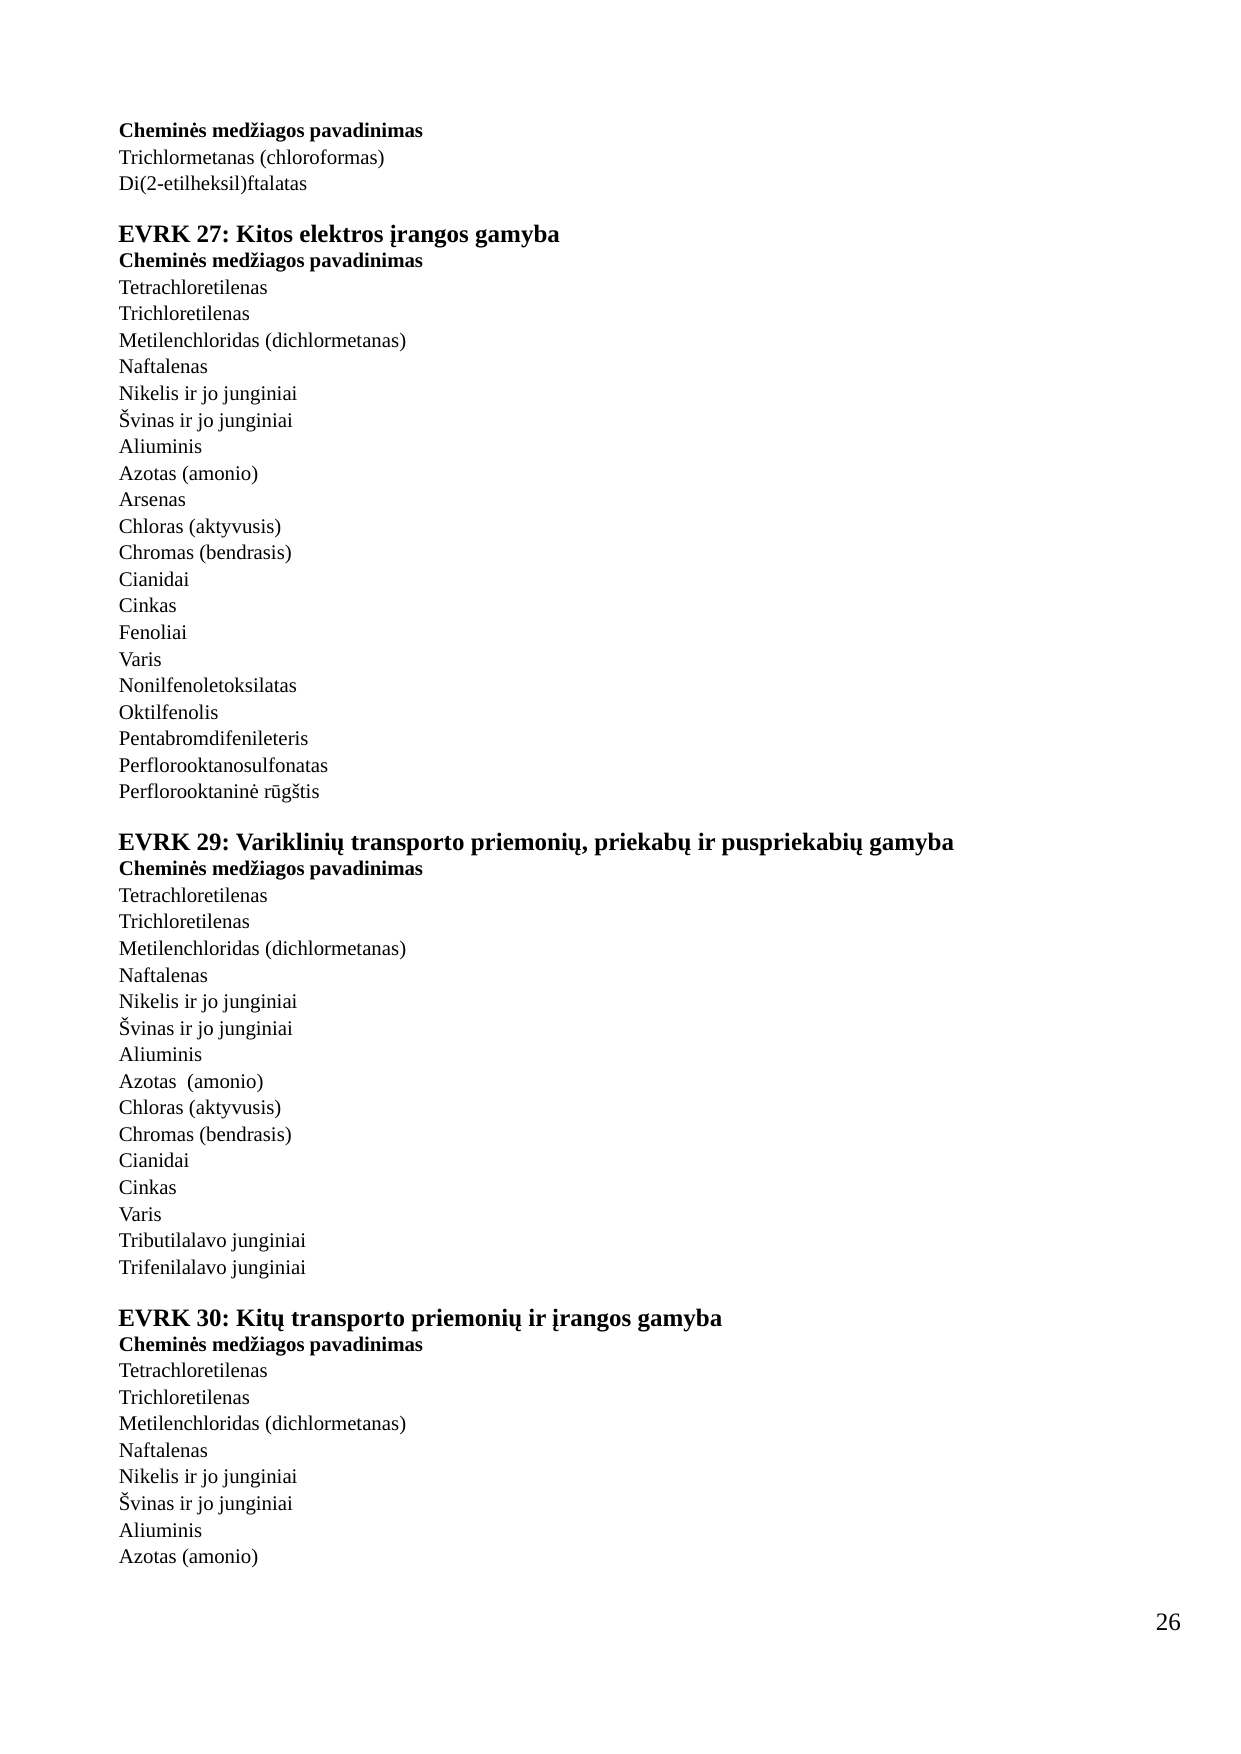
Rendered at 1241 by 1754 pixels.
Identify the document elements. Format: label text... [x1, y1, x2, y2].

table_cell Metilenchloridas (dichlormetanas) [119, 934, 636, 960]
table_cell Naftalenas [119, 1435, 636, 1462]
table_header Cheminės medžiagos pavadinimas [119, 248, 636, 272]
table_cell Švinas ir jo junginiai [119, 1013, 636, 1040]
table_header Cheminės medžiagos pavadinimas [119, 1332, 636, 1356]
table_cell Pentabromdifenileteris [119, 724, 636, 750]
table_cell Cianidai [119, 1146, 636, 1172]
table_cell Oktilfenolis [119, 697, 636, 724]
table_cell Chromas (bendrasis) [119, 538, 636, 564]
table_cell Cianidai [119, 564, 636, 591]
table_cell Tetrachloretilenas [119, 1356, 636, 1382]
table_cell Trichlormetanas (chloroformas) [119, 142, 636, 169]
table_cell Nikelis ir jo junginiai [119, 1462, 636, 1488]
table_cell Perflorooktaninė rūgštis [119, 777, 636, 803]
table_cell Trichloretilenas [119, 299, 636, 325]
table_cell Fenoliai [119, 618, 636, 644]
table_cell Naftalenas [119, 352, 636, 378]
text EVRK 27: Kitos elektros įrangos gamyba [118, 219, 1181, 248]
table_header Cheminės medžiagos pavadinimas [119, 118, 636, 142]
table_cell Metilenchloridas (dichlormetanas) [119, 1409, 636, 1435]
table_cell Tetrachloretilenas [119, 880, 636, 907]
table_cell Švinas ir jo junginiai [119, 405, 636, 432]
table_cell Azotas (amonio) [119, 458, 636, 485]
table_cell Azotas (amonio) [119, 1066, 636, 1093]
table_cell Tributilalavo junginiai [119, 1226, 636, 1252]
table_cell Cinkas [119, 1173, 636, 1199]
table_header Cheminės medžiagos pavadinimas [119, 856, 636, 880]
table_cell Trichloretilenas [119, 907, 636, 933]
table_cell Nonilfenoletoksilatas [119, 671, 636, 697]
table_cell Varis [119, 644, 636, 671]
table_cell Chloras (aktyvusis) [119, 511, 636, 538]
table_cell Tetrachloretilenas [119, 272, 636, 299]
table_cell Chromas (bendrasis) [119, 1119, 636, 1146]
table_cell Chloras (aktyvusis) [119, 1093, 636, 1119]
table_cell Cinkas [119, 591, 636, 617]
table_cell Metilenchloridas (dichlormetanas) [119, 325, 636, 352]
table_cell Aliuminis [119, 1515, 636, 1542]
table_cell Azotas (amonio) [119, 1542, 636, 1568]
table_cell Nikelis ir jo junginiai [119, 987, 636, 1013]
table_cell Nikelis ir jo junginiai [119, 379, 636, 405]
table_cell Di(2-etilheksil)ftalatas [119, 169, 636, 195]
text EVRK 29: Variklinių transporto priemonių, priekabų ir puspriekabių gamyba [118, 827, 1181, 856]
table_cell Trichloretilenas [119, 1382, 636, 1409]
table_cell Naftalenas [119, 960, 636, 987]
text EVRK 30: Kitų transporto priemonių ir įrangos gamyba [118, 1303, 1181, 1332]
table_cell Aliuminis [119, 432, 636, 458]
table_cell Perflorooktanosulfonatas [119, 750, 636, 777]
table_cell Arsenas [119, 485, 636, 511]
table_cell Trifenilalavo junginiai [119, 1252, 636, 1279]
table_cell Švinas ir jo junginiai [119, 1489, 636, 1515]
table_cell Varis [119, 1199, 636, 1226]
table_cell Aliuminis [119, 1040, 636, 1066]
